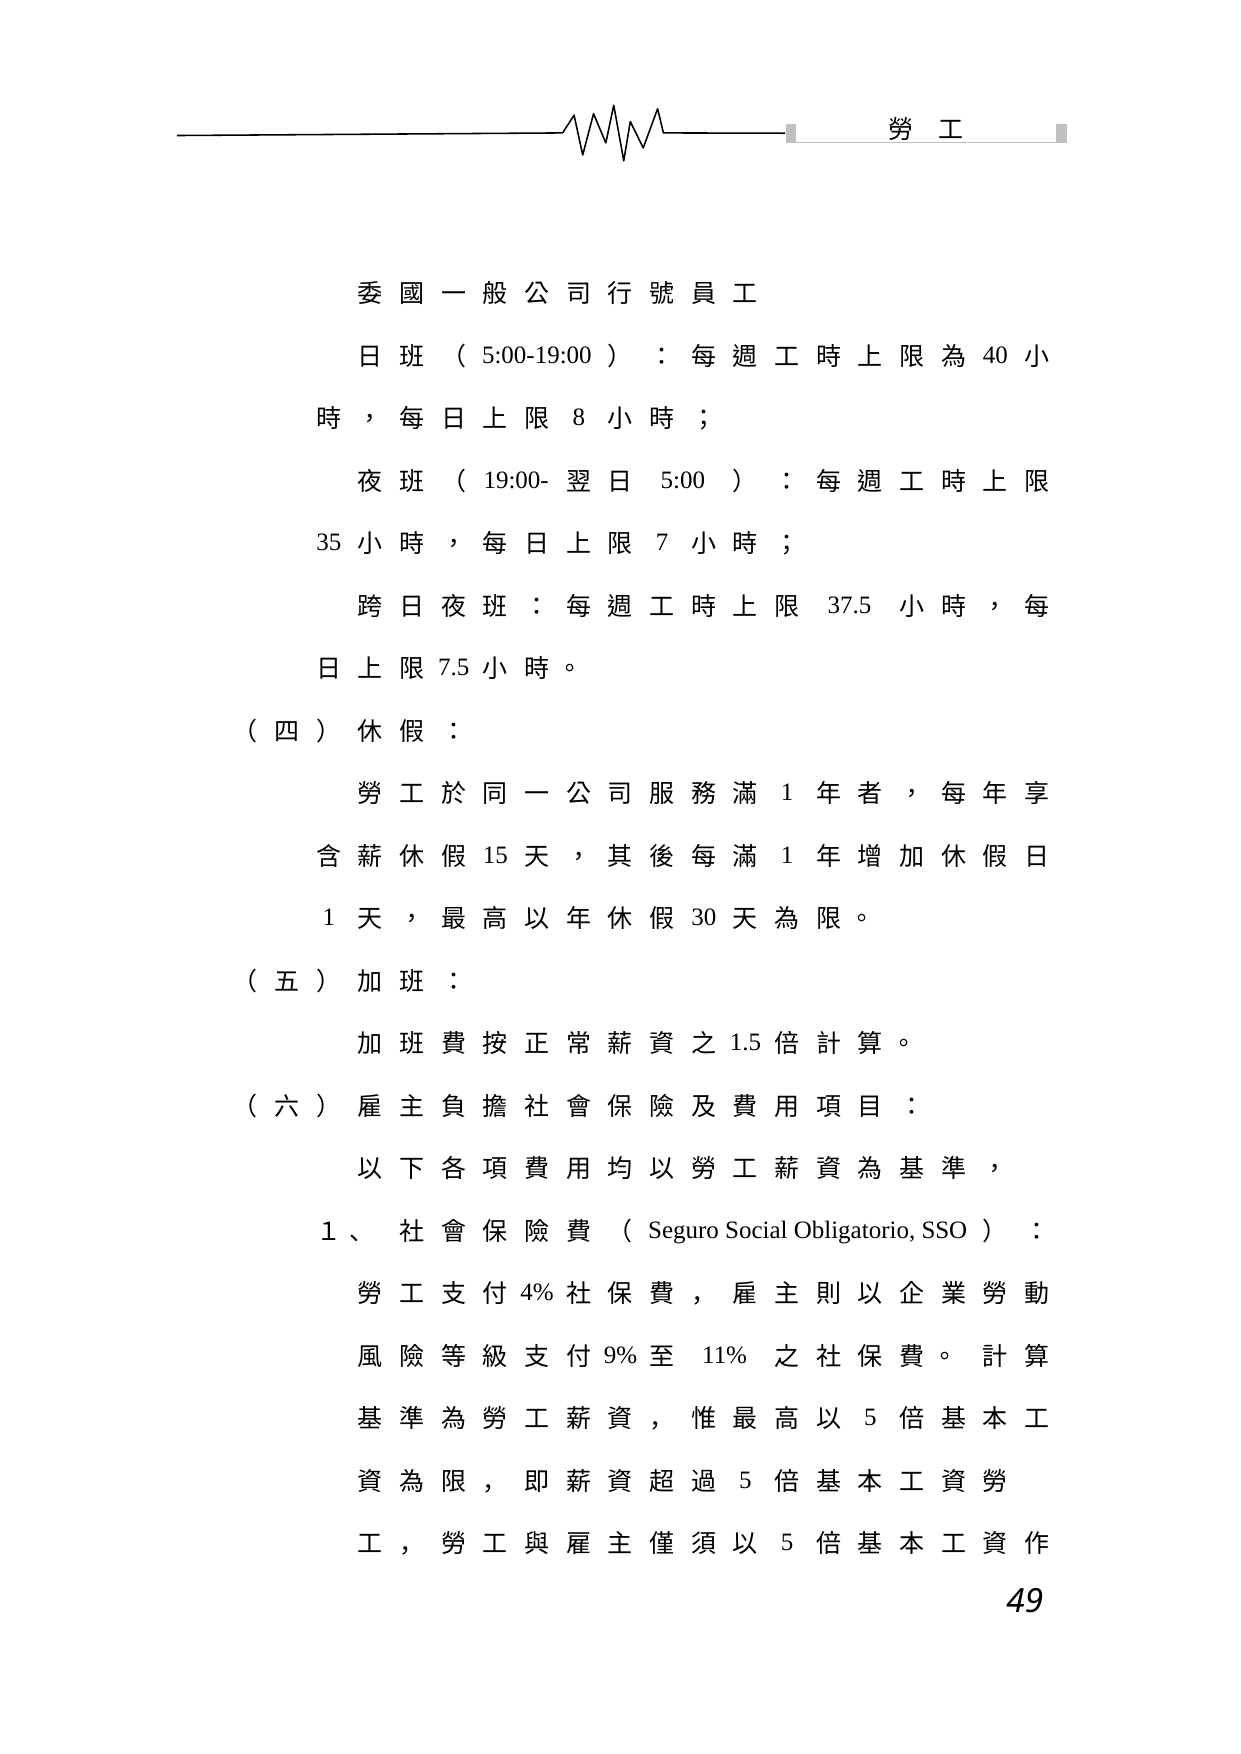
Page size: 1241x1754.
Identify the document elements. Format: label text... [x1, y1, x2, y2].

text 委國一般公司行號員工 [281, 250, 1058, 313]
text （五）加班： [207, 938, 1058, 1000]
text 夜班（19:00-翌日5:00）：每週工時上限35小時，每日上限7小時； [281, 438, 1058, 563]
text 跨日夜班：每週工時上限37.5小時，每日上限7.5小時。 [281, 563, 1058, 688]
text （六）雇主負擔社會保險及費用項目： [207, 1063, 1058, 1125]
text 日班（5:00-19:00）：每週工時上限為40小時，每日上限8小時； [281, 313, 1058, 438]
text １、社會保險費（Seguro Social Obligatorio, SSO）：勞工支付4%社保費，雇主則以企業勞動風險等級支付9%至11%之社保費。計算基準為勞工薪資，惟最高以5倍基本工資為限，即薪資超過5倍基本工資勞工，勞工與雇主僅須以5倍基本工資作 [281, 1188, 1058, 1563]
text 以下各項費用均以勞工薪資為基準， [281, 1125, 1058, 1188]
text （四）休假： [207, 688, 1058, 750]
text 加班費按正常薪資之1.5倍計算。 [281, 1000, 1058, 1063]
text 勞工於同一公司服務滿1年者，每年享含薪休假15天，其後每滿1年增加休假日1天，最高以年休假30天為限。 [281, 750, 1058, 938]
